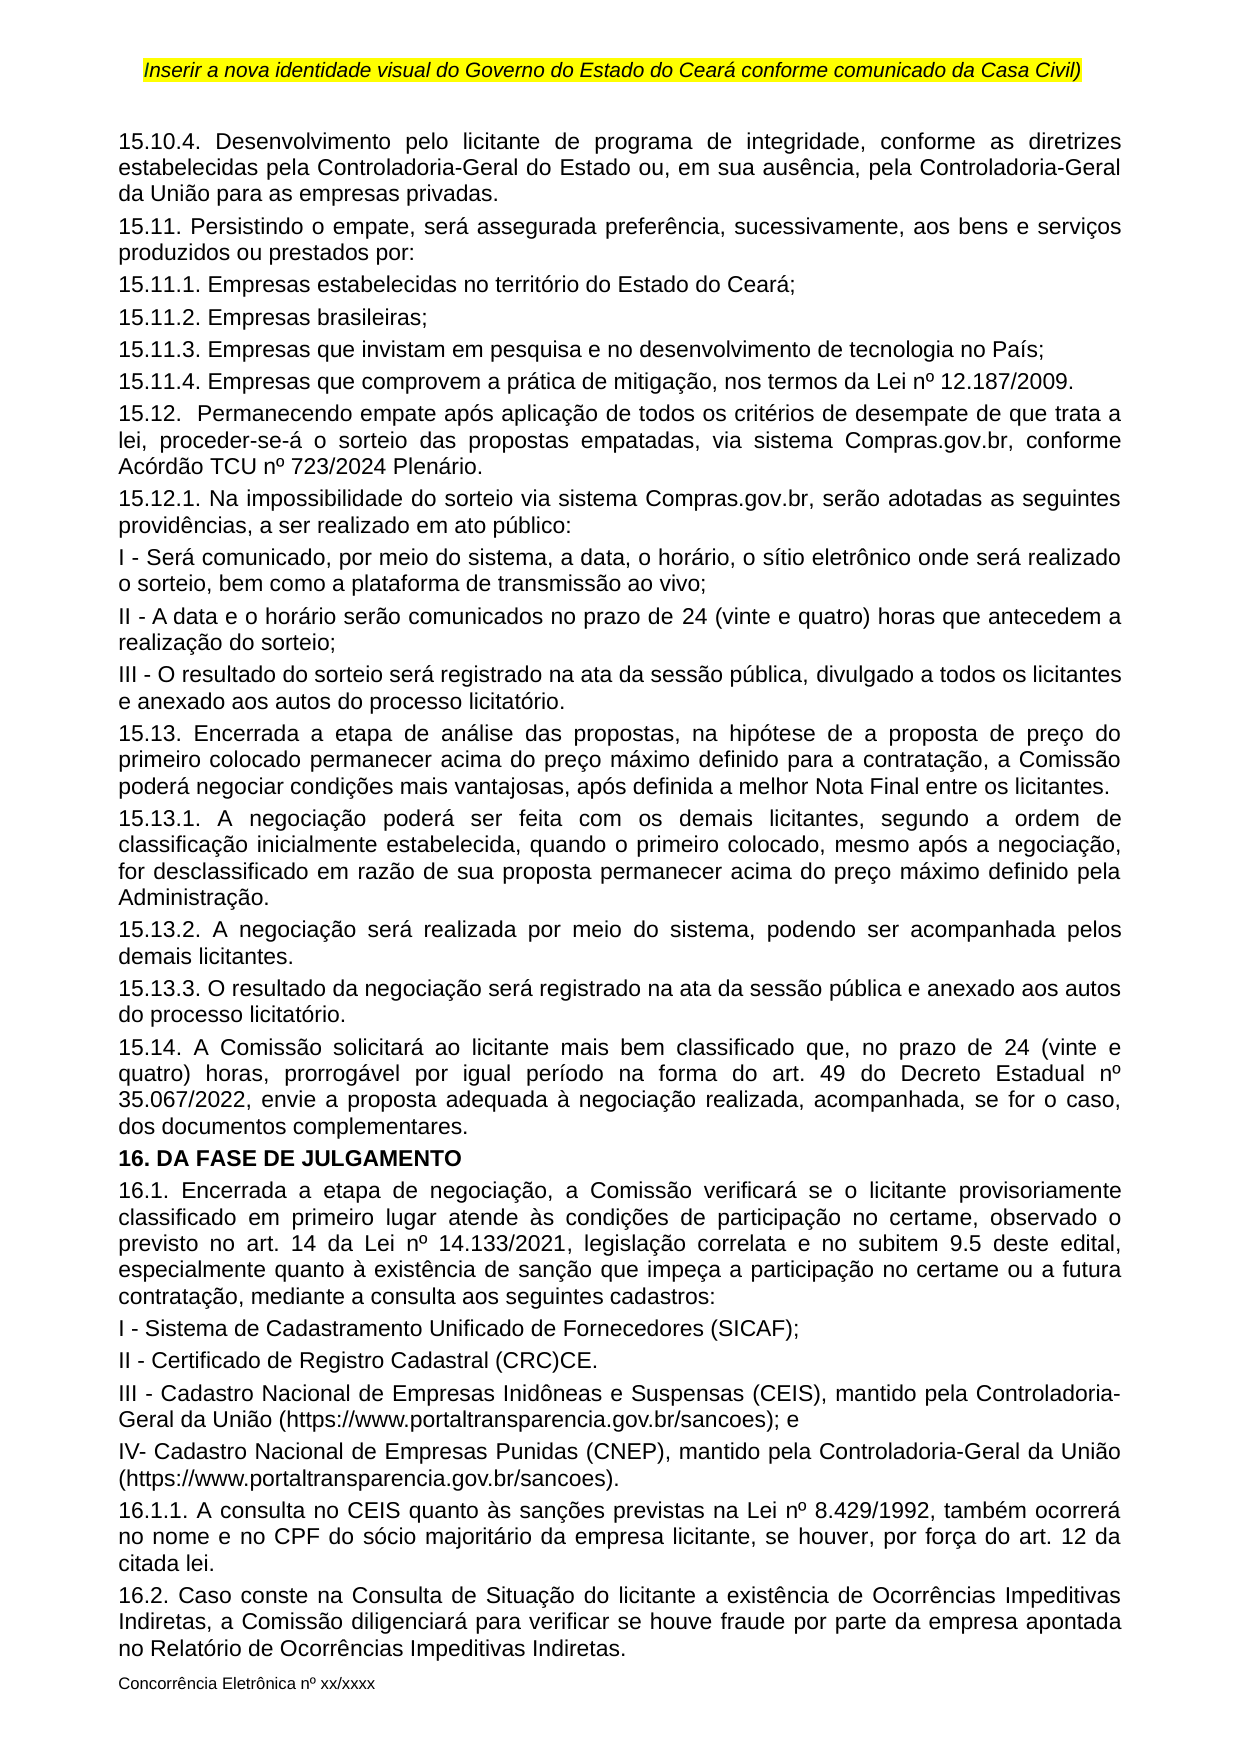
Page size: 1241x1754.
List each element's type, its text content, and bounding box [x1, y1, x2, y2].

text 15.11.4. Empresas que comprovem a prática de mitigação, nos termos da Lei nº 12.187/2009. [118, 368, 1122, 394]
text I - Sistema de Cadastramento Unificado de Fornecedores (SICAF); [118, 1315, 1122, 1341]
text 15.13.3. O resultado da negociação será registrado na ata da sessão pública e anexado aos autos do processo licitatório. [118, 975, 1122, 1028]
text 15.11. Persistindo o empate, será assegurada preferência, sucessivamente, aos bens e serviços produzidos ou prestados por: [118, 213, 1122, 265]
text 15.11.2. Empresas brasileiras; [118, 303, 1122, 330]
text III - Cadastro Nacional de Empresas Inidôneas e Suspensas (CEIS), mantido pela Controladoria-Geral da União (https://www.portaltransparencia.gov.br/sancoes); e [118, 1379, 1122, 1432]
text 15.12.1. Na impossibilidade do sorteio via sistema Compras.gov.br, serão adotadas as seguintes providências, a ser realizado em ato público: [118, 485, 1122, 538]
text I - Será comunicado, por meio do sistema, a data, o horário, o sítio eletrônico onde será realizado o sorteio, bem como a plataforma de transmissão ao vivo; [118, 544, 1122, 597]
text II - A data e o horário serão comunicados no prazo de 24 (vinte e quatro) horas que antecedem a realização do sorteio; [118, 603, 1122, 655]
text 16.1.1. A consulta no CEIS quanto às sanções previstas na Lei nº 8.429/1992, também ocorrerá no nome e no CPF do sócio majoritário da empresa licitante, se houver, por força do art. 12 da citada lei. [118, 1497, 1122, 1576]
text 15.12. Permanecendo empate após aplicação de todos os critérios de desempate de que trata a lei, proceder-se-á o sorteio das propostas empatadas, via sistema Compras.gov.br, conforme Acórdão TCU nº 723/2024 Plenário. [118, 400, 1122, 479]
text IV- Cadastro Nacional de Empresas Punidas (CNEP), mantido pela Controladoria-Geral da União (https://www.portaltransparencia.gov.br/sancoes). [118, 1438, 1122, 1491]
text 15.11.1. Empresas estabelecidas no território do Estado do Ceará; [118, 271, 1122, 298]
text 16.1. Encerrada a etapa de negociação, a Comissão verificará se o licitante provisoriamente classificado em primeiro lugar atende às condições de participação no certame, observado o previsto no art. 14 da Lei nº 14.133/2021, legislação correlata e no subitem 9.5 deste edital, especialmente quanto à existência de sanção que impeça a participação no certame ou a futura contratação, mediante a consulta aos seguintes cadastros: [118, 1177, 1122, 1309]
text 15.10.4. Desenvolvimento pelo licitante de programa de integridade, conforme as diretrizes estabelecidas pela Controladoria-Geral do Estado ou, em sua ausência, pela Controladoria-Geral da União para as empresas privadas. [118, 128, 1122, 207]
text 15.13. Encerrada a etapa de análise das propostas, na hipótese de a proposta de preço do primeiro colocado permanecer acima do preço máximo definido para a contratação, a Comissão poderá negociar condições mais vantajosas, após definida a melhor Nota Final entre os licitantes. [118, 720, 1122, 799]
text III - O resultado do sorteio será registrado na ata da sessão pública, divulgado a todos os licitantes e anexado aos autos do processo licitatório. [118, 661, 1122, 714]
text 16. DA FASE DE JULGAMENTO [118, 1145, 1122, 1171]
text II - Certificado de Registro Cadastral (CRC)CE. [118, 1347, 1122, 1374]
text 15.14. A Comissão solicitará ao licitante mais bem classificado que, no prazo de 24 (vinte e quatro) horas, prorrogável por igual período na forma do art. 49 do Decreto Estadual nº 35.067/2022, envie a proposta adequada à negociação realizada, acompanhada, se for o caso, dos documentos complementares. [118, 1034, 1122, 1139]
text 15.13.1. A negociação poderá ser feita com os demais licitantes, segundo a ordem de classificação inicialmente estabelecida, quando o primeiro colocado, mesmo após a negociação, for desclassificado em razão de sua proposta permanecer acima do preço máximo definido pela Administração. [118, 805, 1122, 910]
text 16.2. Caso conste na Consulta de Situação do licitante a existência de Ocorrências Impeditivas Indiretas, a Comissão diligenciará para verificar se houve fraude por parte da empresa apontada no Relatório de Ocorrências Impeditivas Indiretas. [118, 1582, 1122, 1661]
text 15.13.2. A negociação será realizada por meio do sistema, podendo ser acompanhada pelos demais licitantes. [118, 916, 1122, 969]
text 15.11.3. Empresas que invistam em pesquisa e no desenvolvimento de tecnologia no País; [118, 336, 1122, 362]
